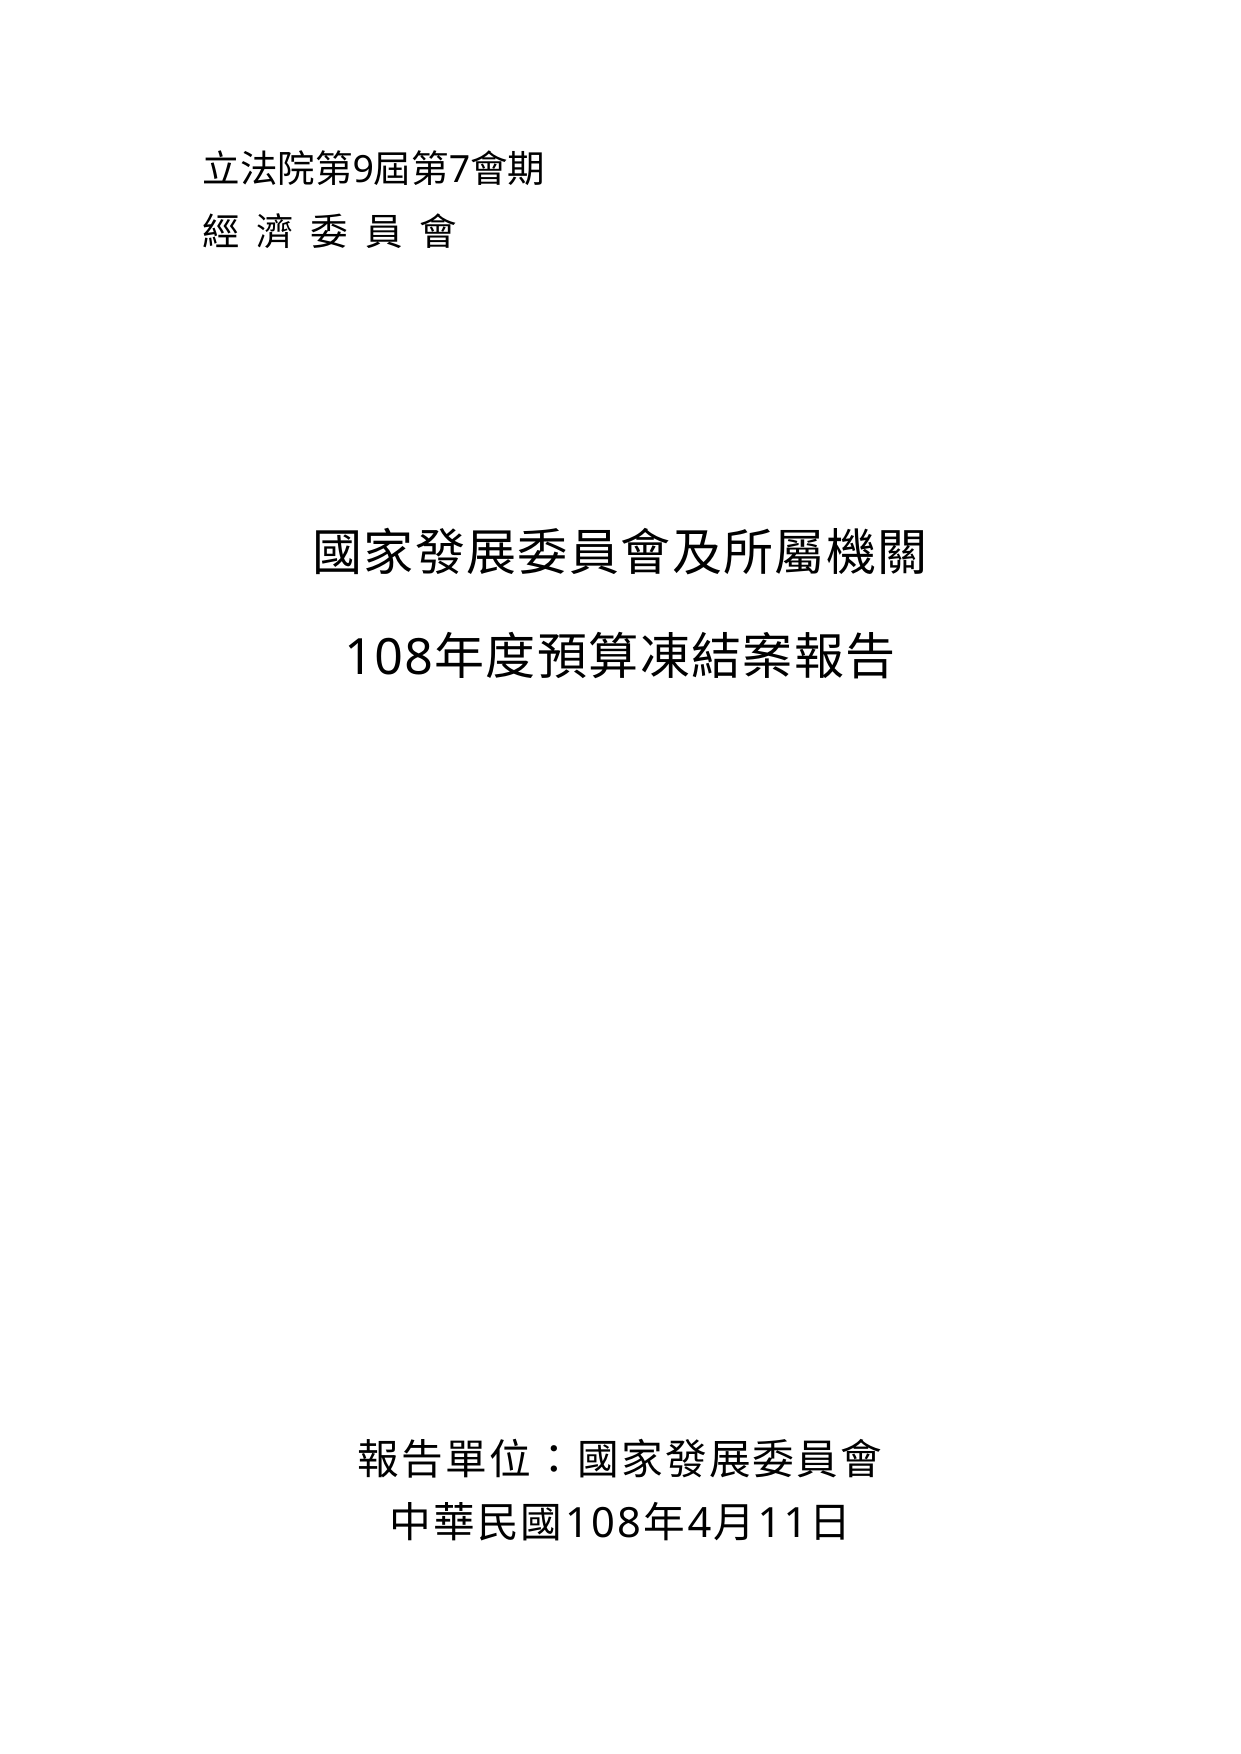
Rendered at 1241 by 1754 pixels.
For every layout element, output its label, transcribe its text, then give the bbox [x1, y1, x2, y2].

text 國家發展委員會及所屬機關 [177, 487, 1063, 591]
text 報告單位：國家發展委員會 [177, 1424, 1063, 1487]
text 中華民國108年4月11日 [177, 1487, 1063, 1549]
text 立法院第9屆第7會期 經 濟 委 員 會 [202, 133, 1063, 258]
text 108年度預算凍結案報告 [177, 591, 1063, 695]
